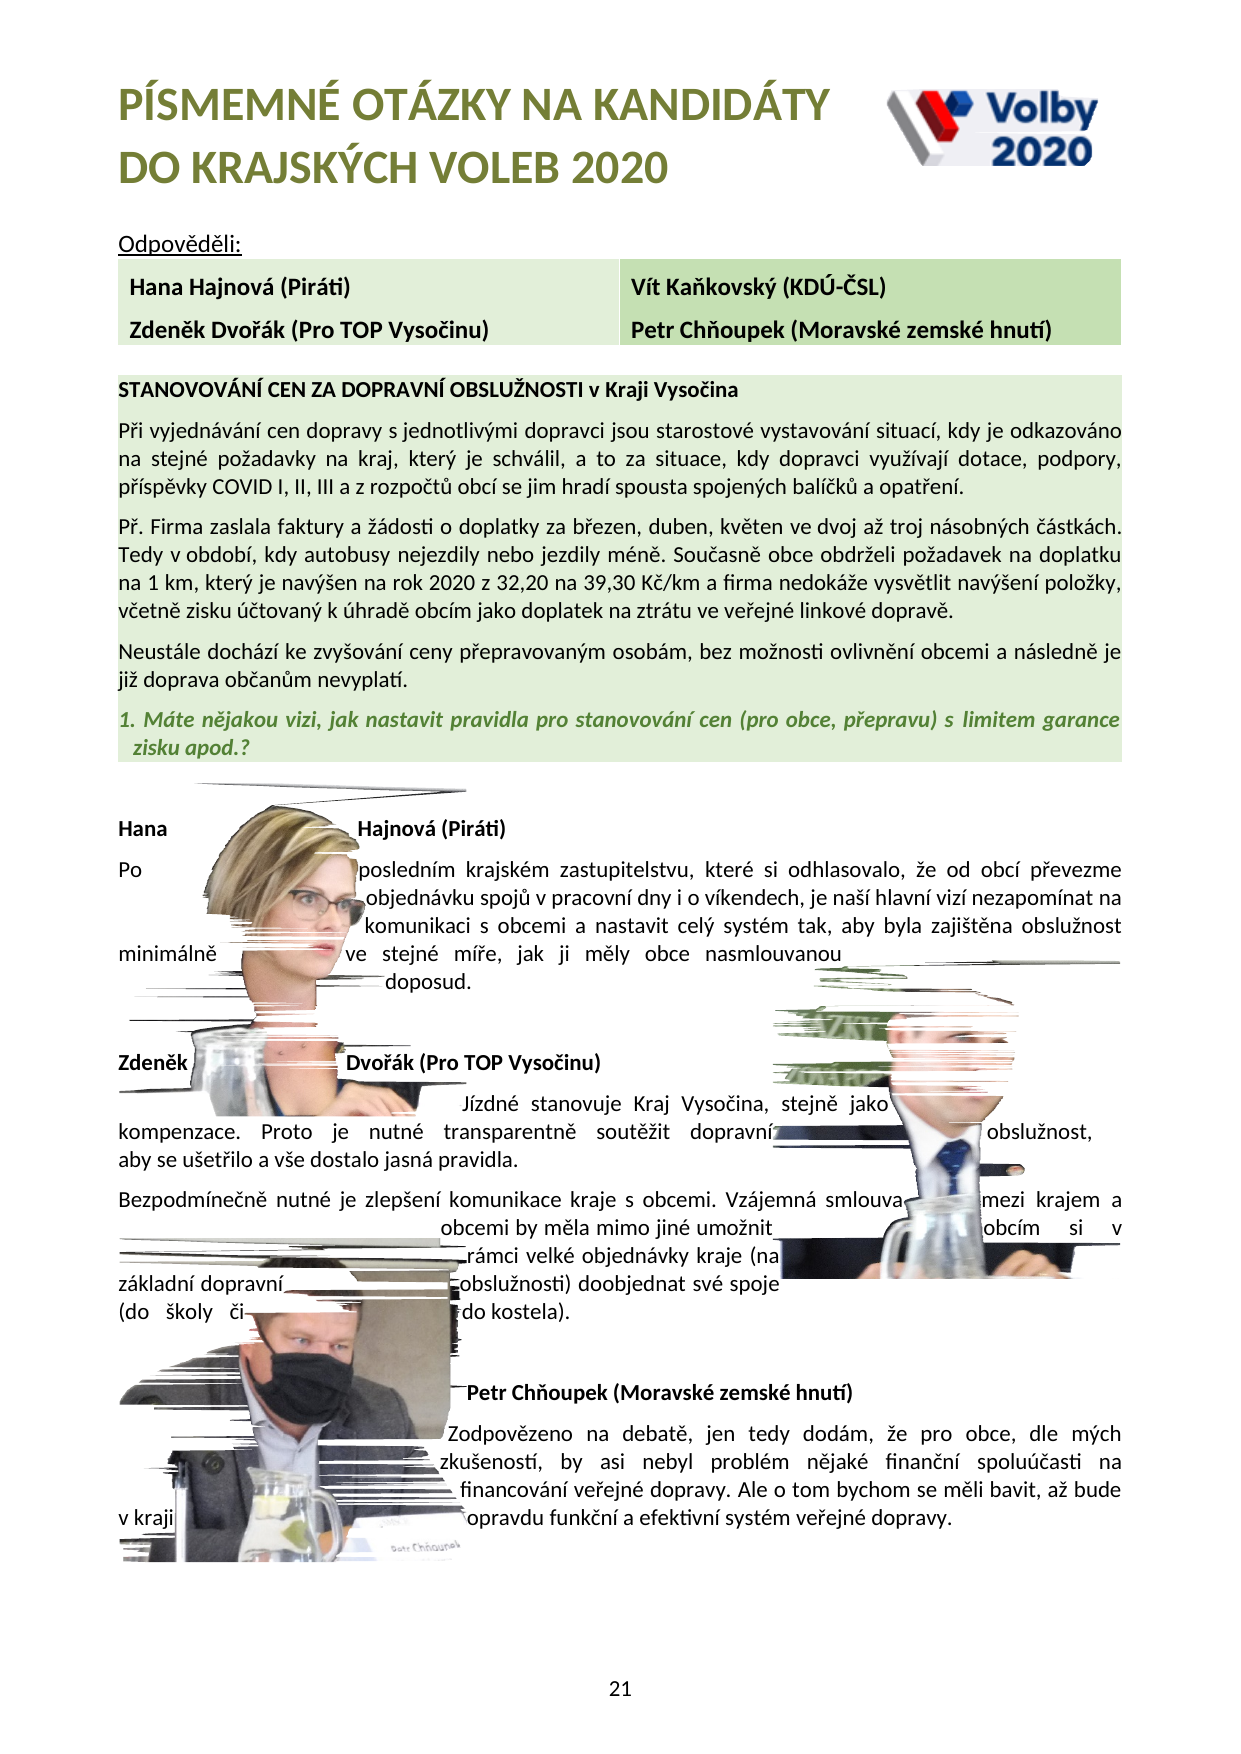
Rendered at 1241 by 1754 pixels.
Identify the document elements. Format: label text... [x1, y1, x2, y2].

text Při vyjednávání cen dopravy s jednotlivými dopravci jsou starostové vystavování situací, kdy je odkazováno na stejné požadavky na kraj, který je schválil, a to za situace, kdy dopravci využívají dotace, podpory, příspěvky COVID I, II, III a z rozpočtů obcí se jim hradí spousta spojených balíčků a opatření. [118, 416, 1122, 500]
text PÍSMEMNÉ OTÁZKY NA KANDIDÁTY DO KRAJSKÝCH VOLEB 2020 [118, 74, 1122, 195]
text Petr Chňoupek (Moravské zemské hnutí) [451, 1378, 1122, 1406]
text 1. Máte nějakou vizi, jak nastavit pravidla pro stanovování cen (pro obce, přepravu) s limitem garance zisku apod.? [118, 706, 1122, 762]
text Hana [118, 814, 255, 843]
table_header Hana Hajnová (Piráti) Zdeněk Dvořák (Pro TOP Vysočinu) [118, 259, 619, 345]
text Bezpodmínečně nutné je zlepšení komunikace kraje s obcemi. Vzájemná smlouva mezi krajem a obcemi by měla mimo jiné umožnit obcím si v rámci velké objednávky kraje (na základní dopravní obslužnosti) doobjednat své spoje (do školy či do kostela). [118, 1185, 1122, 1325]
text Po posledním krajském zastupitelstvu, které si odhlasovalo, že od obcí převezme objednávku spojů v pracovní dny i o víkendech, je naší hlavní vizí nezapomínat na komunikaci s obcemi a nastavit celý systém tak, aby byla zajištěna obslužnost minimálně ve stejné míře, jak ji měly obce nasmlouvanou doposud. [118, 855, 344, 995]
text Zdeněk [118, 1048, 194, 1076]
table_header Vít Kaňkovský (KDÚ-ČSL) Petr Chňoupek (Moravské zemské hnutí) [620, 259, 1121, 345]
text Hajnová (Piráti) [319, 814, 1122, 843]
text Po posledním krajském zastupitelstvu, které si odhlasovalo, že od obcí převezme objednávku spojů v pracovní dny i o víkendech, je naší hlavní vizí nezapomínat na komunikaci s obcemi a nastavit celý systém tak, aby byla zajištěna obslužnost minimálně ve stejné míře, jak ji měly obce nasmlouvanou doposud. [316, 855, 1122, 995]
text [118, 1378, 235, 1406]
text Zodpovězeno na debatě, jen tedy dodám, že pro obce, dle mých zkušeností, by asi nebyl problém nějaké finanční spoluúčasti na financování veřejné dopravy. Ale o tom bychom se měli bavit, až bude v kraji opravdu funkční a efektivní systém veřejné dopravy. [118, 1419, 258, 1531]
text Odpověděli: [118, 228, 1122, 259]
text STANOVOVÁNÍ CEN ZA DOPRAVNÍ OBSLUŽNOSTI v Kraji Vysočina [118, 375, 1122, 403]
text Zodpovězeno na debatě, jen tedy dodám, že pro obce, dle mých zkušeností, by asi nebyl problém nějaké finanční spoluúčasti na financování veřejné dopravy. Ale o tom bychom se měli bavit, až bude v kraji opravdu funkční a efektivní systém veřejné dopravy. [318, 1419, 1122, 1531]
text Jízdné stanovuje Kraj Vysočina, stejně jako kompenzace. Proto je nutné transparentně soutěžit dopravní obslužnost, aby se ušetřilo a vše dostalo jasná pravidla. [118, 1089, 916, 1173]
text [808, 1048, 1122, 1076]
text Jízdné stanovuje Kraj Vysočina, stejně jako kompenzace. Proto je nutné transparentně soutěžit dopravní obslužnost, aby se ušetřilo a vše dostalo jasná pravidla. [893, 1089, 1122, 1173]
text Př. Firma zaslala faktury a žádosti o doplatky za březen, duben, květen ve dvoj až troj násobných částkách. Tedy v období, kdy autobusy nejezdily nebo jezdily méně. Současně obce obdrželi požadavek na doplatku na 1 km, který je navýšen na rok 2020 z 32,20 na 39,30 Kč/km a firma nedokáže vysvětlit navýšení položky, včetně zisku účtovaný k úhradě obcím jako doplatek na ztrátu ve veřejné linkové dopravě. [118, 512, 1122, 624]
text Dvořák (Pro TOP Vysočinu) [312, 1048, 1012, 1076]
text Neustále dochází ke zvyšování ceny přepravovaným osobám, bez možnosti ovlivnění obcemi a následně je již doprava občanům nevyplatí. [118, 637, 1122, 693]
